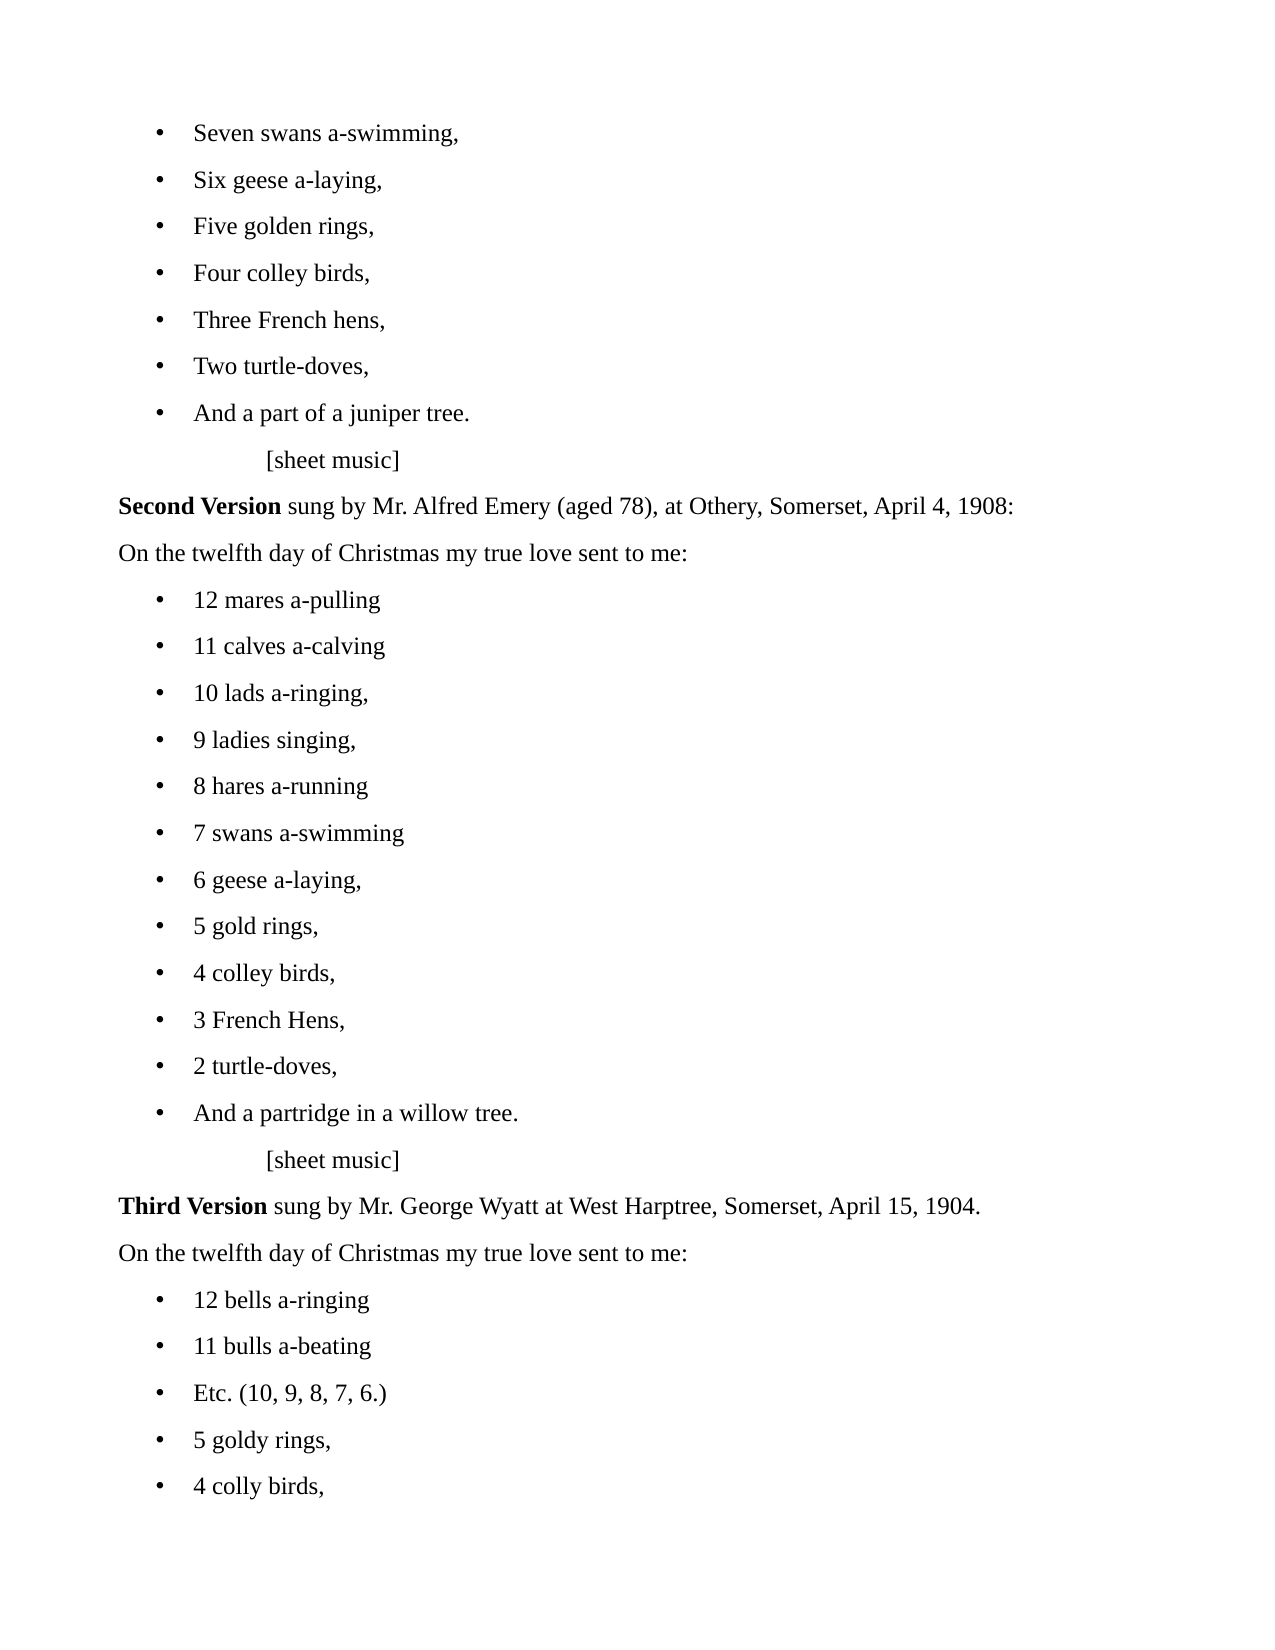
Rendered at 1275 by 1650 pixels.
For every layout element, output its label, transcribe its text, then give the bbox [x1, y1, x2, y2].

list Six geese a-laying, [156, 165, 1157, 193]
list Four colley birds, [156, 258, 1157, 287]
list 8 hares a-running [156, 771, 1157, 800]
text Second Version sung by Mr. Alfred Emery (aged 78), at Othery, Somerset, April 4, 1908: [118, 491, 1157, 520]
list 12 bells a-ringing [156, 1285, 1157, 1313]
list 3 French Hens, [156, 1005, 1157, 1033]
list Seven swans a-swimming, [156, 118, 1157, 147]
list 4 colley birds, [156, 958, 1157, 987]
list 5 goldy rings, [156, 1425, 1157, 1453]
list Etc. (10, 9, 8, 7, 6.) [156, 1378, 1157, 1407]
list 2 turtle-doves, [156, 1051, 1157, 1080]
text Third Version sung by Mr. George Wyatt at West Harptree, Somerset, April 15, 1904. [118, 1191, 1157, 1220]
list 12 mares a-pulling [156, 585, 1157, 613]
text On the twelfth day of Christmas my true love sent to me: [118, 1238, 1157, 1267]
list 6 geese a-laying, [156, 865, 1157, 893]
text [sheet music] [266, 445, 1157, 473]
list 9 ladies singing, [156, 725, 1157, 753]
list 11 calves a-calving [156, 631, 1157, 660]
list 4 colly birds, [156, 1471, 1157, 1500]
list Two turtle-doves, [156, 351, 1157, 380]
text [sheet music] [266, 1145, 1157, 1173]
list 7 swans a-swimming [156, 818, 1157, 847]
list And a part of a juniper tree. [156, 398, 1157, 427]
text On the twelfth day of Christmas my true love sent to me: [118, 538, 1157, 567]
list 11 bulls a-beating [156, 1331, 1157, 1360]
list Five golden rings, [156, 211, 1157, 240]
list Three French hens, [156, 305, 1157, 333]
list And a partridge in a willow tree. [156, 1098, 1157, 1127]
list 10 lads a-ringing, [156, 678, 1157, 707]
list 5 gold rings, [156, 911, 1157, 940]
